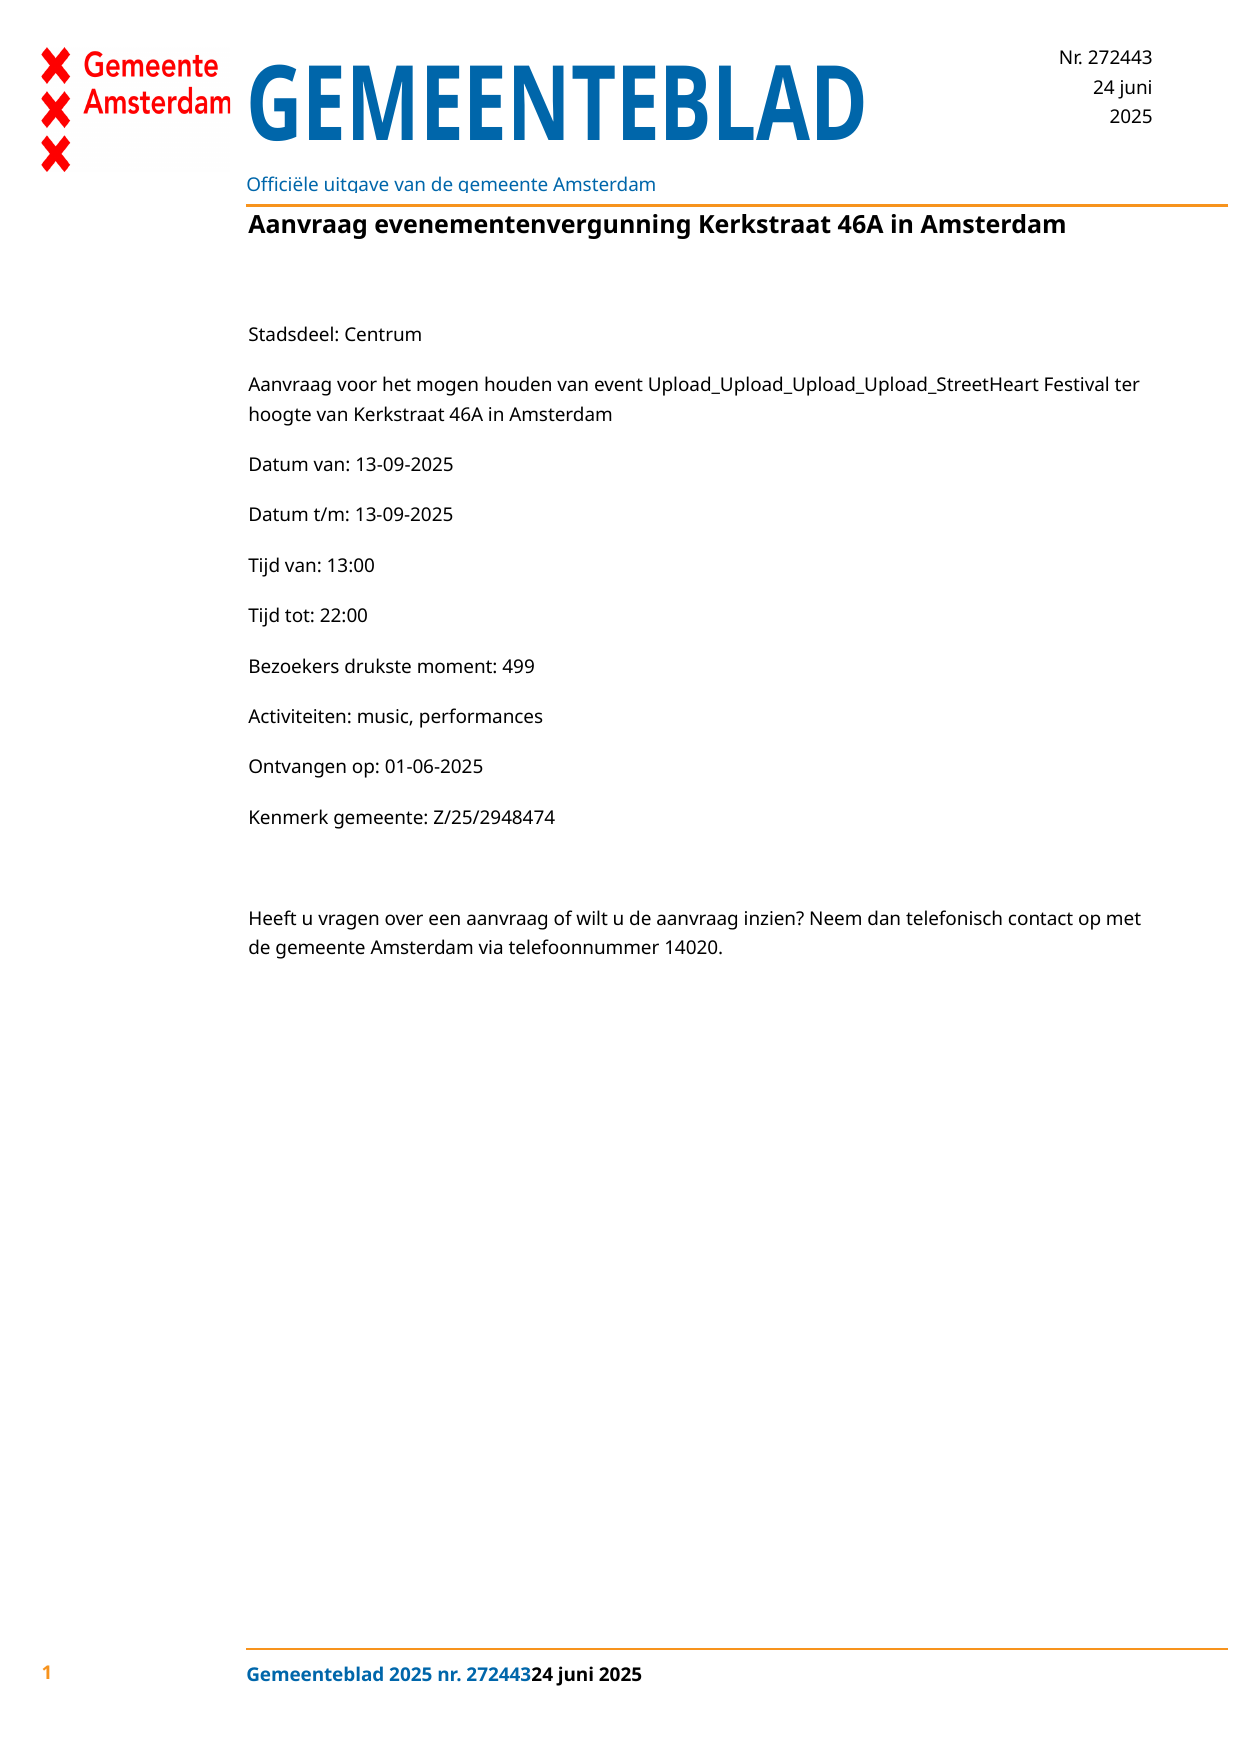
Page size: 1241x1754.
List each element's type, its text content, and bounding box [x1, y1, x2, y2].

text Kenmerk gemeente: Z/25/2948474 [248, 804, 1152, 830]
text Ontvangen op: 01-06-2025 [248, 754, 1152, 779]
text Activiteiten: music, performances [248, 703, 1152, 729]
text Stadsdeel: Centrum [248, 321, 1152, 346]
picture [41, 47, 231, 172]
text Tijd tot: 22:00 [248, 602, 1152, 628]
text Tijd van: 13:00 [248, 552, 1152, 578]
text Bezoekers drukste moment: 499 [248, 653, 1152, 678]
text Heeft u vragen over een aanvraag of wilt u de aanvraag inzien? Neem dan telefonisch contact op met de gemeente Amsterdam via telefoonnummer 14020. [248, 905, 1152, 960]
text Aanvraag voor het mogen houden van event Upload_Upload_Upload_Upload_StreetHeart Festival ter hoogte van Kerkstraat 46A in Amsterdam [248, 371, 1152, 426]
text Datum van: 13-09-2025 [248, 451, 1152, 477]
text Datum t/m: 13-09-2025 [248, 502, 1152, 527]
text Aanvraag evenementenvergunning Kerkstraat 46A in Amsterdam [248, 207, 1152, 241]
